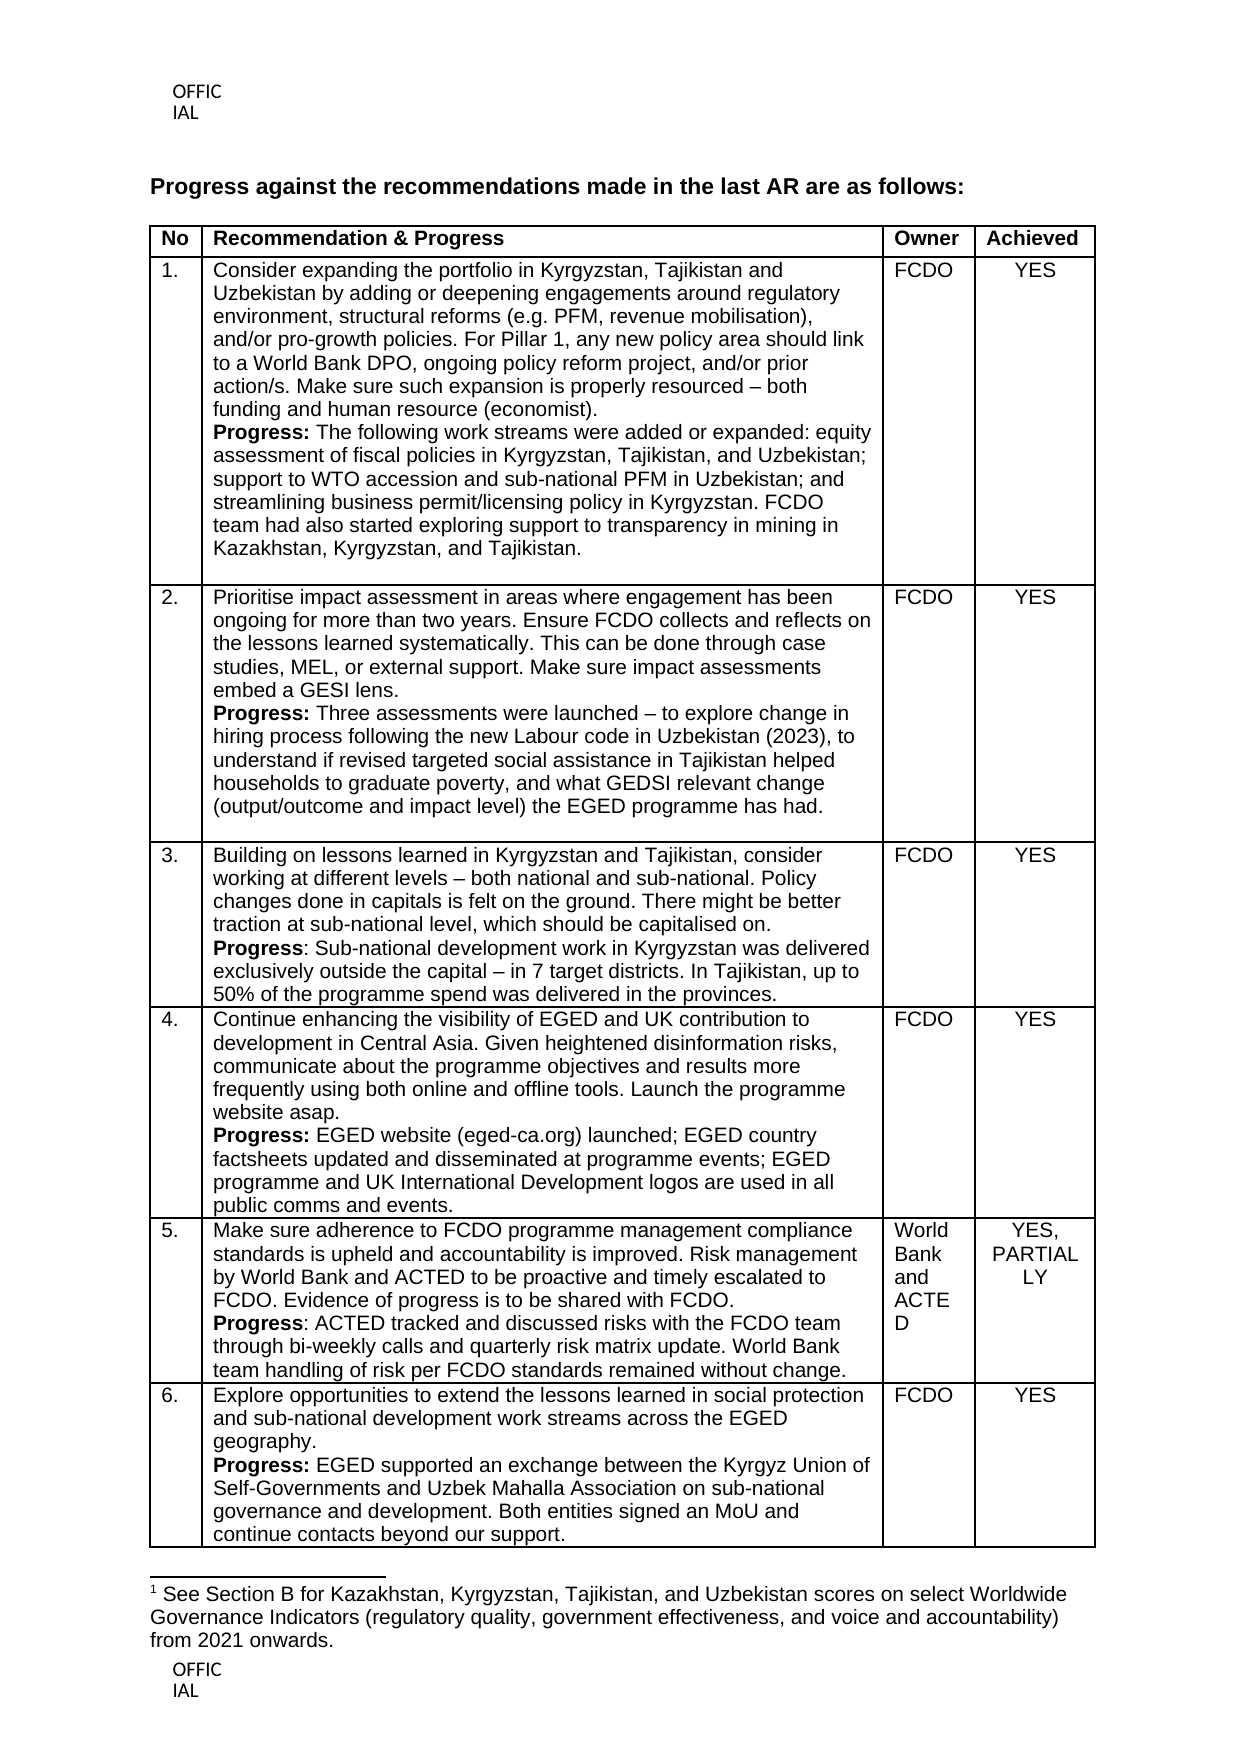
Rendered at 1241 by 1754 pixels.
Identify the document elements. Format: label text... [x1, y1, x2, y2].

table_cell YES [976, 843, 1094, 1006]
table_header Achieved [976, 227, 1094, 256]
table_cell FCDO [884, 586, 974, 841]
table_cell World Bank and ACTED [884, 1219, 974, 1382]
table_cell YES, PARTIALLY [976, 1219, 1094, 1382]
table_cell FCDO [884, 258, 974, 583]
table_cell YES [976, 258, 1094, 583]
table_cell Continue enhancing the visibility of EGED and UK contribution to development in Central Asia. Given heightened disinformation risks, communicate about the programme objectives and results more frequently using both online and offline tools. Launch the programme website asap. Progress: EGED website (eged-ca.org) launched; EGED country factsheets updated and disseminated at programme events; EGED programme and UK International Development logos are used in all public comms and events. [203, 1008, 882, 1217]
table_cell YES [976, 1384, 1094, 1546]
table_header No [151, 227, 201, 256]
table_cell Prioritise impact assessment in areas where engagement has been ongoing for more than two years. Ensure FCDO collects and reflects on the lessons learned systematically. This can be done through case studies, MEL, or external support. Make sure impact assessments embed a GESI lens. Progress: Three assessments were launched – to explore change in hiring process following the new Labour code in Uzbekistan (2023), to understand if revised targeted social assistance in Tajikistan helped households to graduate poverty, and what GEDSI relevant change (output/outcome and impact level) the EGED programme has had. [203, 586, 882, 841]
table_cell FCDO [884, 1008, 974, 1217]
table_cell YES [976, 1008, 1094, 1217]
table_cell Make sure adherence to FCDO programme management compliance standards is upheld and accountability is improved. Risk management by World Bank and ACTED to be proactive and timely escalated to FCDO. Evidence of progress is to be shared with FCDO. Progress: ACTED tracked and discussed risks with the FCDO team through bi-weekly calls and quarterly risk matrix update. World Bank team handling of risk per FCDO standards remained without change. [203, 1219, 882, 1382]
table_cell FCDO [884, 1384, 974, 1546]
table_cell 5. [151, 1219, 201, 1382]
table_cell 3. [151, 843, 201, 1006]
table_cell FCDO [884, 843, 974, 1006]
table_cell 1. [151, 258, 201, 583]
table_cell Building on lessons learned in Kyrgyzstan and Tajikistan, consider working at different levels – both national and sub-national. Policy changes done in capitals is felt on the ground. There might be better traction at sub-national level, which should be capitalised on. Progress: Sub-national development work in Kyrgyzstan was delivered exclusively outside the capital – in 7 target districts. In Tajikistan, up to 50% of the programme spend was delivered in the provinces. [203, 843, 882, 1006]
table_cell YES [976, 586, 1094, 841]
table_header Recommendation & Progress [203, 227, 882, 256]
table_cell Consider expanding the portfolio in Kyrgyzstan, Tajikistan and Uzbekistan by adding or deepening engagements around regulatory environment, structural reforms (e.g. PFM, revenue mobilisation), and/or pro-growth policies. For Pillar 1, any new policy area should link to a World Bank DPO, ongoing policy reform project, and/or prior action/s. Make sure such expansion is properly resourced – both funding and human resource (economist). Progress: The following work streams were added or expanded: equity assessment of fiscal policies in Kyrgyzstan, Tajikistan, and Uzbekistan; support to WTO accession and sub-national PFM in Uzbekistan; and streamlining business permit/licensing policy in Kyrgyzstan. FCDO team had also started exploring support to transparency in mining in Kazakhstan, Kyrgyzstan, and Tajikistan. [203, 258, 882, 583]
table_cell 4. [151, 1008, 201, 1217]
table_cell Explore opportunities to extend the lessons learned in social protection and sub-national development work streams across the EGED geography. Progress: EGED supported an exchange between the Kyrgyz Union of Self-Governments and Uzbek Mahalla Association on sub-national governance and development. Both entities signed an MoU and continue contacts beyond our support. [203, 1384, 882, 1546]
table_cell 6. [151, 1384, 201, 1546]
table_header Owner [884, 227, 974, 256]
text Progress against the recommendations made in the last AR are as follows: [150, 174, 1090, 199]
table_cell 2. [151, 586, 201, 841]
